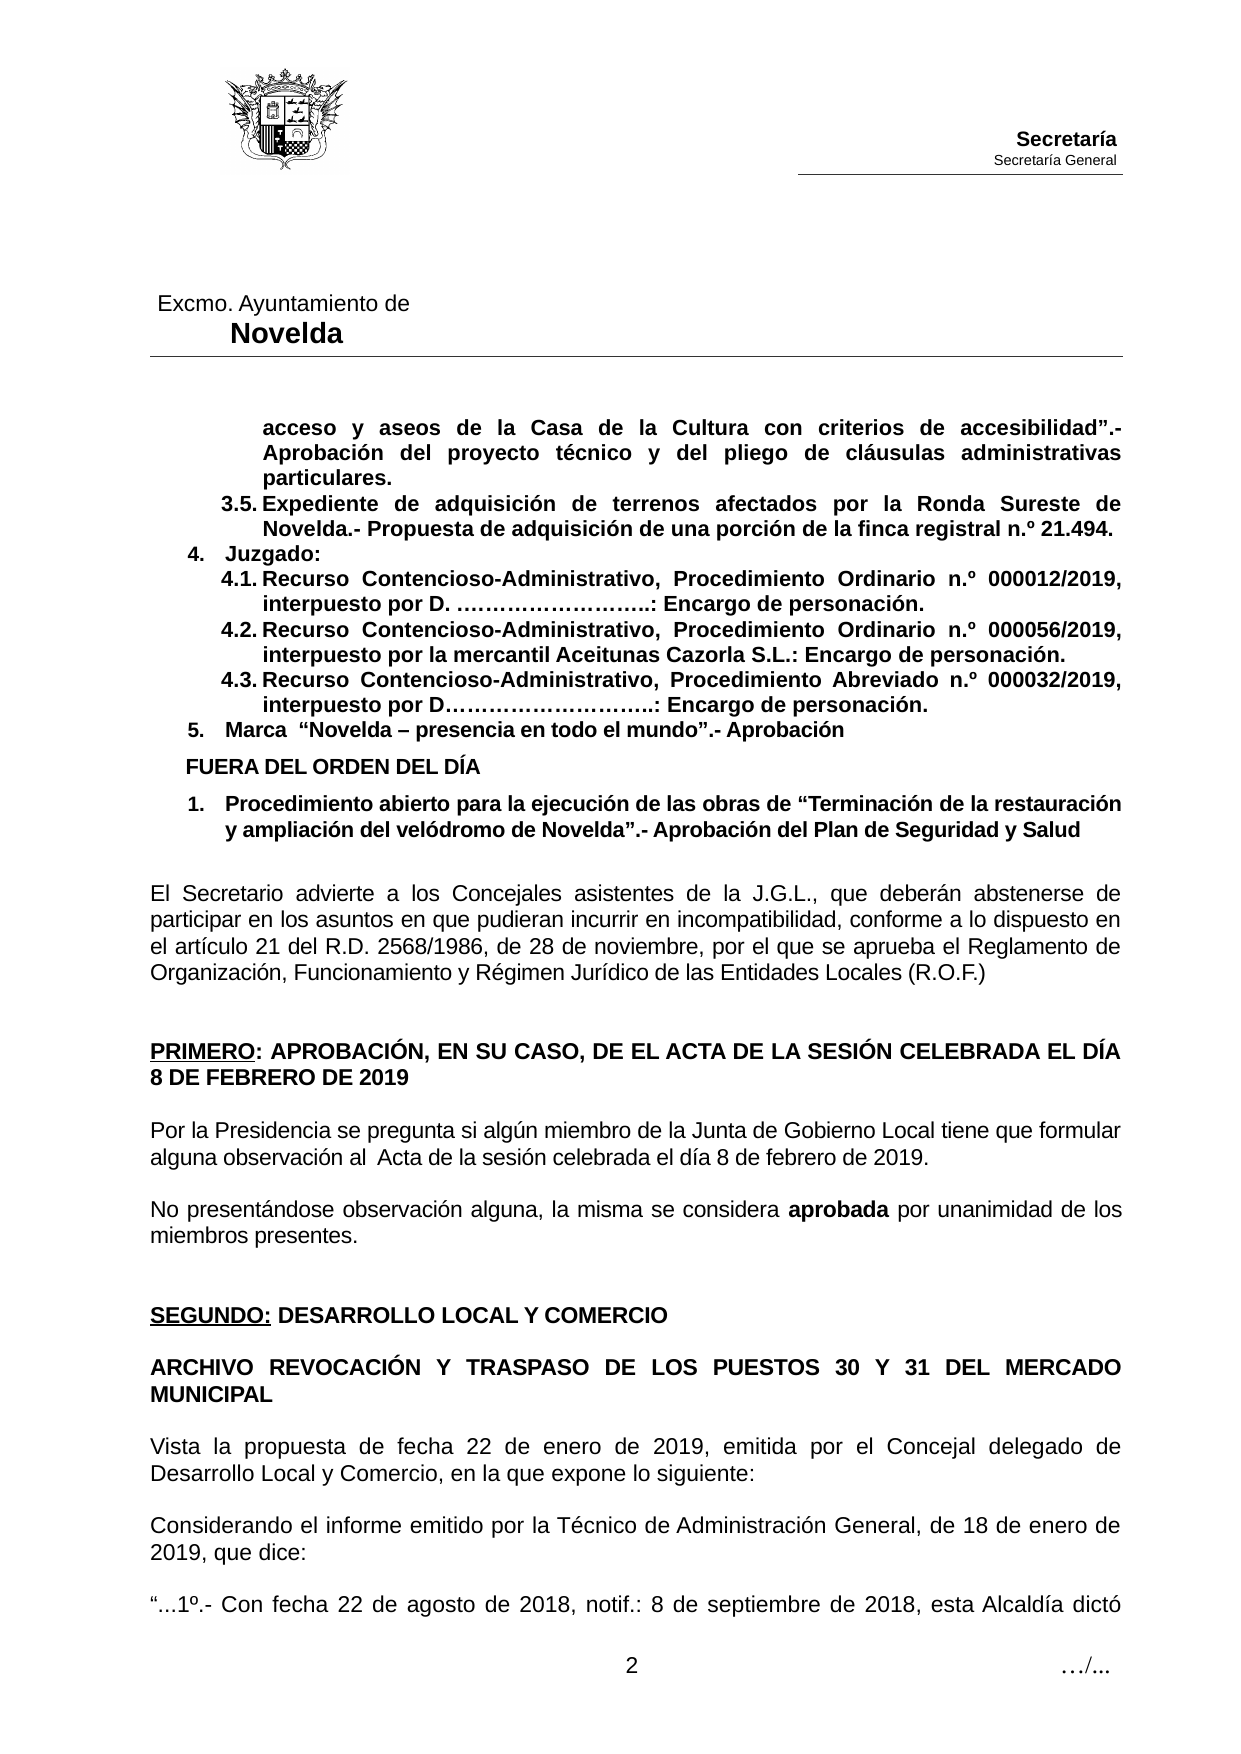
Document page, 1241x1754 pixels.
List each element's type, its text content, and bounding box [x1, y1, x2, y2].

text SEGUNDO: DESARROLLO LOCAL Y COMERCIO [150, 1302, 1122, 1328]
text ARCHIVO REVOCACIÓN Y TRASPASO DE LOS PUESTOS 30 Y 31 DEL MERCADO MUNICIPAL [150, 1354, 1122, 1407]
text “...1º.- Con fecha 22 de agosto de 2018, notif.: 8 de septiembre de 2018, esta Alcaldía dictó [150, 1591, 1122, 1618]
list acceso y aseos de la Casa de la Cultura con criterios de accesibilidad”.- Aprobación del proyecto técnico y del pliego de cláusulas administrativas particulares. [215, 415, 1122, 490]
text Considerando el informe emitido por la Técnico de Administración General, de 18 de enero de 2019, que dice: [150, 1512, 1122, 1565]
list Recurso Contencioso-Administrativo, Procedimiento Ordinario n.º 000056/2019, interpuesto por la mercantil Aceitunas Cazorla S.L.: Encargo de personación. [215, 616, 1122, 667]
list Recurso Contencioso-Administrativo, Procedimiento Ordinario n.º 000012/2019, interpuesto por D. .……………………..: Encargo de personación. [215, 566, 1122, 616]
text PRIMERO: APROBACIÓN, EN SU CASO, DE EL ACTA DE LA SESIÓN CELEBRADA EL DÍA 8 DE FEBRERO DE 2019 [150, 1038, 1122, 1091]
text Vista la propuesta de fecha 22 de enero de 2019, emitida por el Concejal delegado de Desarrollo Local y Comercio, en la que expone lo siguiente: [150, 1433, 1122, 1486]
list Expediente de adquisición de terrenos afectados por la Ronda Sureste de Novelda.- Propuesta de adquisición de una porción de la finca registral n.º 21.494. [215, 490, 1122, 541]
list Procedimiento abierto para la ejecución de las obras de “Terminación de la restauración y ampliación del velódromo de Novelda”.- Aprobación del Plan de Seguridad y Salud [187, 791, 1122, 842]
text Por la Presidencia se pregunta si algún miembro de la Junta de Gobierno Local tiene que formular alguna observación al Acta de la sesión celebrada el día 8 de febrero de 2019. [150, 1117, 1122, 1170]
list FUERA DEL ORDEN DEL DÍA [185, 754, 1122, 779]
text No presentándose observación alguna, la misma se considera aprobada por unanimidad de los miembros presentes. [150, 1196, 1122, 1249]
list Marca “Novelda – presencia en todo el mundo”.- Aprobación [187, 717, 1122, 742]
list Recurso Contencioso-Administrativo, Procedimiento Abreviado n.º 000032/2019, interpuesto por D………………………..: Encargo de personación. [215, 667, 1122, 717]
text El Secretario advierte a los Concejales asistentes de la J.G.L., que deberán abstenerse de participar en los asuntos en que pudieran incurrir en incompatibilidad, conforme a lo dispuesto en el artículo 21 del R.D. 2568/1986, de 28 de noviembre, por el que se aprueba el Reglamento de Organización, Funcionamiento y Régimen Jurídico de las Entidades Locales (R.O.F.) [150, 880, 1122, 985]
picture [220, 67, 350, 175]
list Juzgado: [187, 541, 1122, 566]
